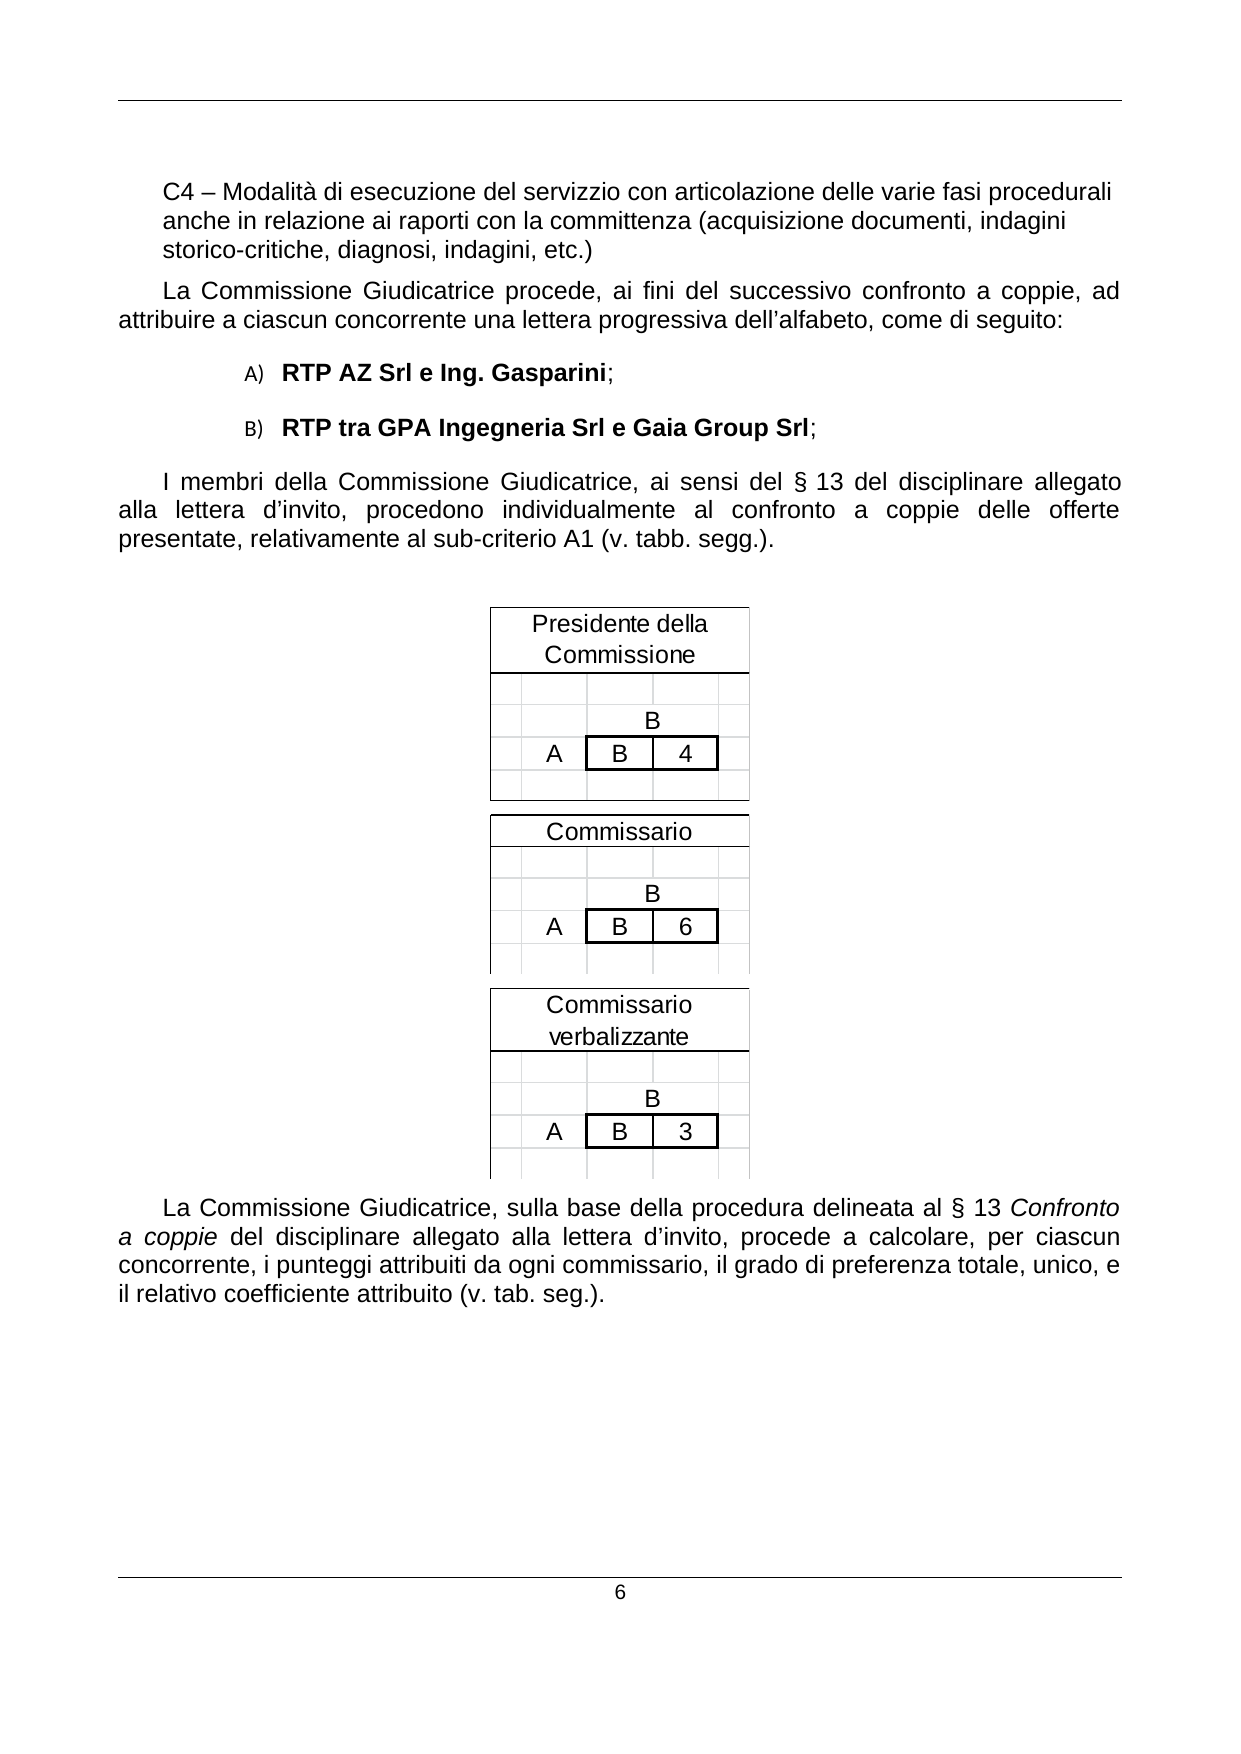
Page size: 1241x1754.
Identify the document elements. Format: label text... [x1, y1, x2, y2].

text La Commissione Giudicatrice, sulla base della procedura delineata al § 13 Confronto a coppie del disciplinare allegato alla lettera d’invito, procede a calcolare, per ciascun concorrente, i punteggi attribuiti da ogni commissario, il grado di preferenza totale, unico, e il relativo coefficiente attribuito (v. tab. seg.). [118, 1193, 1122, 1308]
text C4 – Modalità di esecuzione del servizzio con articolazione delle varie fasi procedurali anche in relazione ai raporti con la committenza (acquisizione documenti, indagini storico-critiche, diagnosi, indagini, etc.) [162, 177, 1122, 263]
text La Commissione Giudicatrice procede, ai fini del successivo confronto a coppie, ad attribuire a ciascun concorrente una lettera progressiva dell’alfabeto, come di seguito: [118, 276, 1122, 333]
text I membri della Commissione Giudicatrice, ai sensi del § 13 del disciplinare allegato alla lettera d’invito, procedono individualmente al confronto a coppie delle offerte presentate, relativamente al sub-criterio A1 (v. tabb. segg.). [118, 467, 1122, 553]
list RTP tra GPA Ingegneria Srl e Gaia Group Srl; [244, 413, 1122, 442]
list RTP AZ Srl e Ing. Gasparini; [244, 358, 1122, 388]
